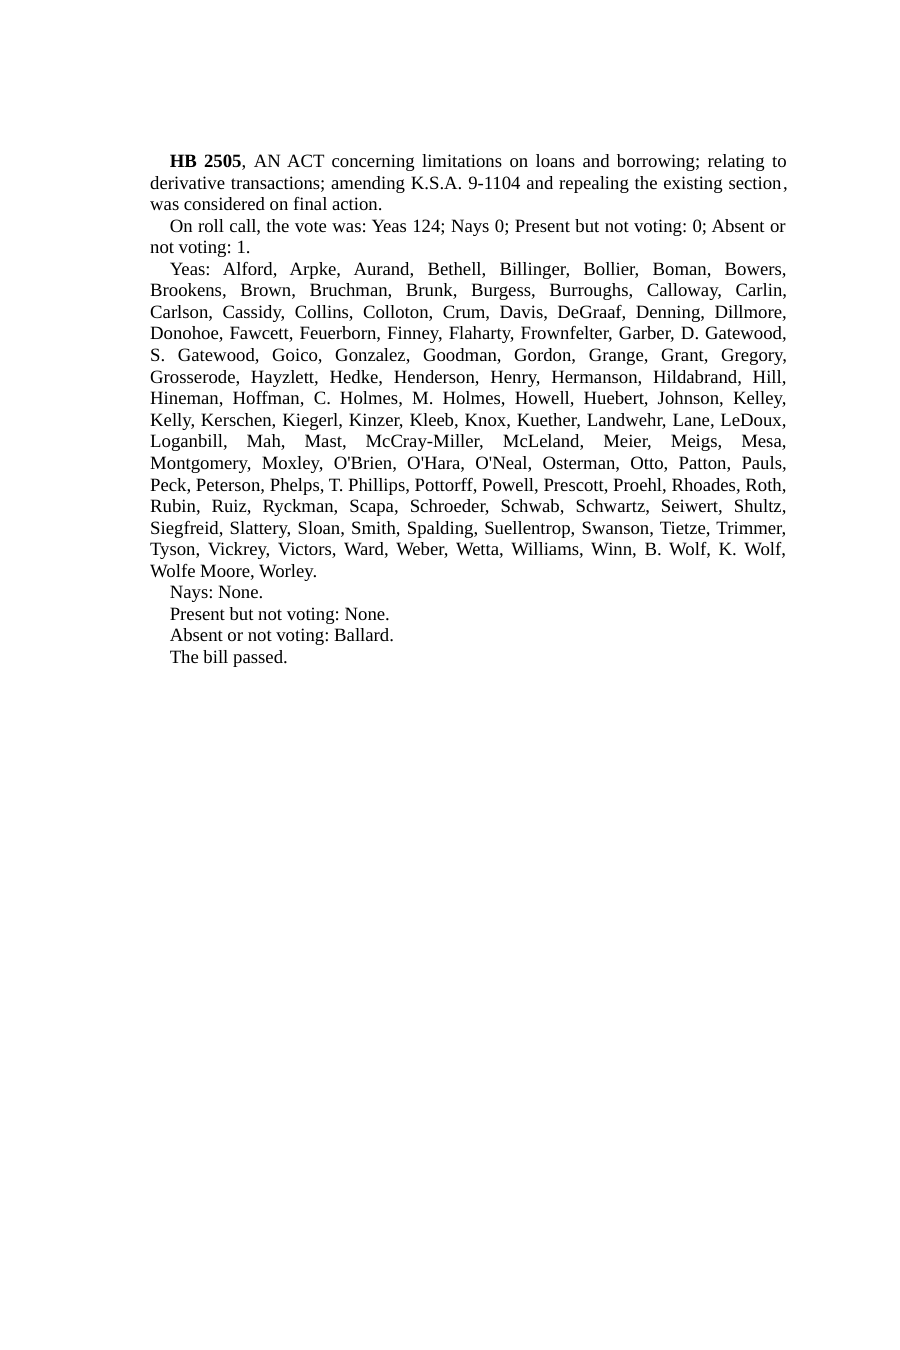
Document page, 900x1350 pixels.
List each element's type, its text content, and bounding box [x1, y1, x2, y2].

text On roll call, the vote was: Yeas 124; Nays 0; Present but not voting: 0; Absent or not voting: 1. [150, 215, 787, 258]
text Yeas: Alford, Arpke, Aurand, Bethell, Billinger, Bollier, Boman, Bowers, Brookens, Brown, Bruchman, Brunk, Burgess, Burroughs, Calloway, Carlin, Carlson, Cassidy, Collins, Colloton, Crum, Davis, DeGraaf, Denning, Dillmore, Donohoe, Fawcett, Feuerborn, Finney, Flaharty, Frownfelter, Garber, D. Gatewood, S. Gatewood, Goico, Gonzalez, Goodman, Gordon, Grange, Grant, Gregory, Grosserode, Hayzlett, Hedke, Henderson, Henry, Hermanson, Hildabrand, Hill, Hineman, Hoffman, C. Holmes, M. Holmes, Howell, Huebert, Johnson, Kelley, Kelly, Kerschen, Kiegerl, Kinzer, Kleeb, Knox, Kuether, Landwehr, Lane, LeDoux, Loganbill, Mah, Mast, McCray-Miller, McLeland, Meier, Meigs, Mesa, Montgomery, Moxley, O'Brien, O'Hara, O'Neal, Osterman, Otto, Patton, Pauls, Peck, Peterson, Phelps, T. Phillips, Pottorff, Powell, Prescott, Proehl, Rhoades, Roth, Rubin, Ruiz, Ryckman, Scapa, Schroeder, Schwab, Schwartz, Seiwert, Shultz, Siegfreid, Slattery, Sloan, Smith, Spalding, Suellentrop, Swanson, Tietze, Trimmer, Tyson, Vickrey, Victors, Ward, Weber, Wetta, Williams, Winn, B. Wolf, K. Wolf, Wolfe Moore, Worley. [150, 258, 787, 581]
text Absent or not voting: Ballard. [150, 624, 787, 646]
text The bill passed. [150, 646, 787, 667]
text Present but not voting: None. [150, 603, 787, 624]
text HB 2505, AN ACT concerning limitations on loans and borrowing; relating to derivative transactions; amending K.S.A. 9-1104 and repealing the existing section, was considered on final action. [150, 150, 787, 215]
text Nays: None. [150, 581, 787, 603]
